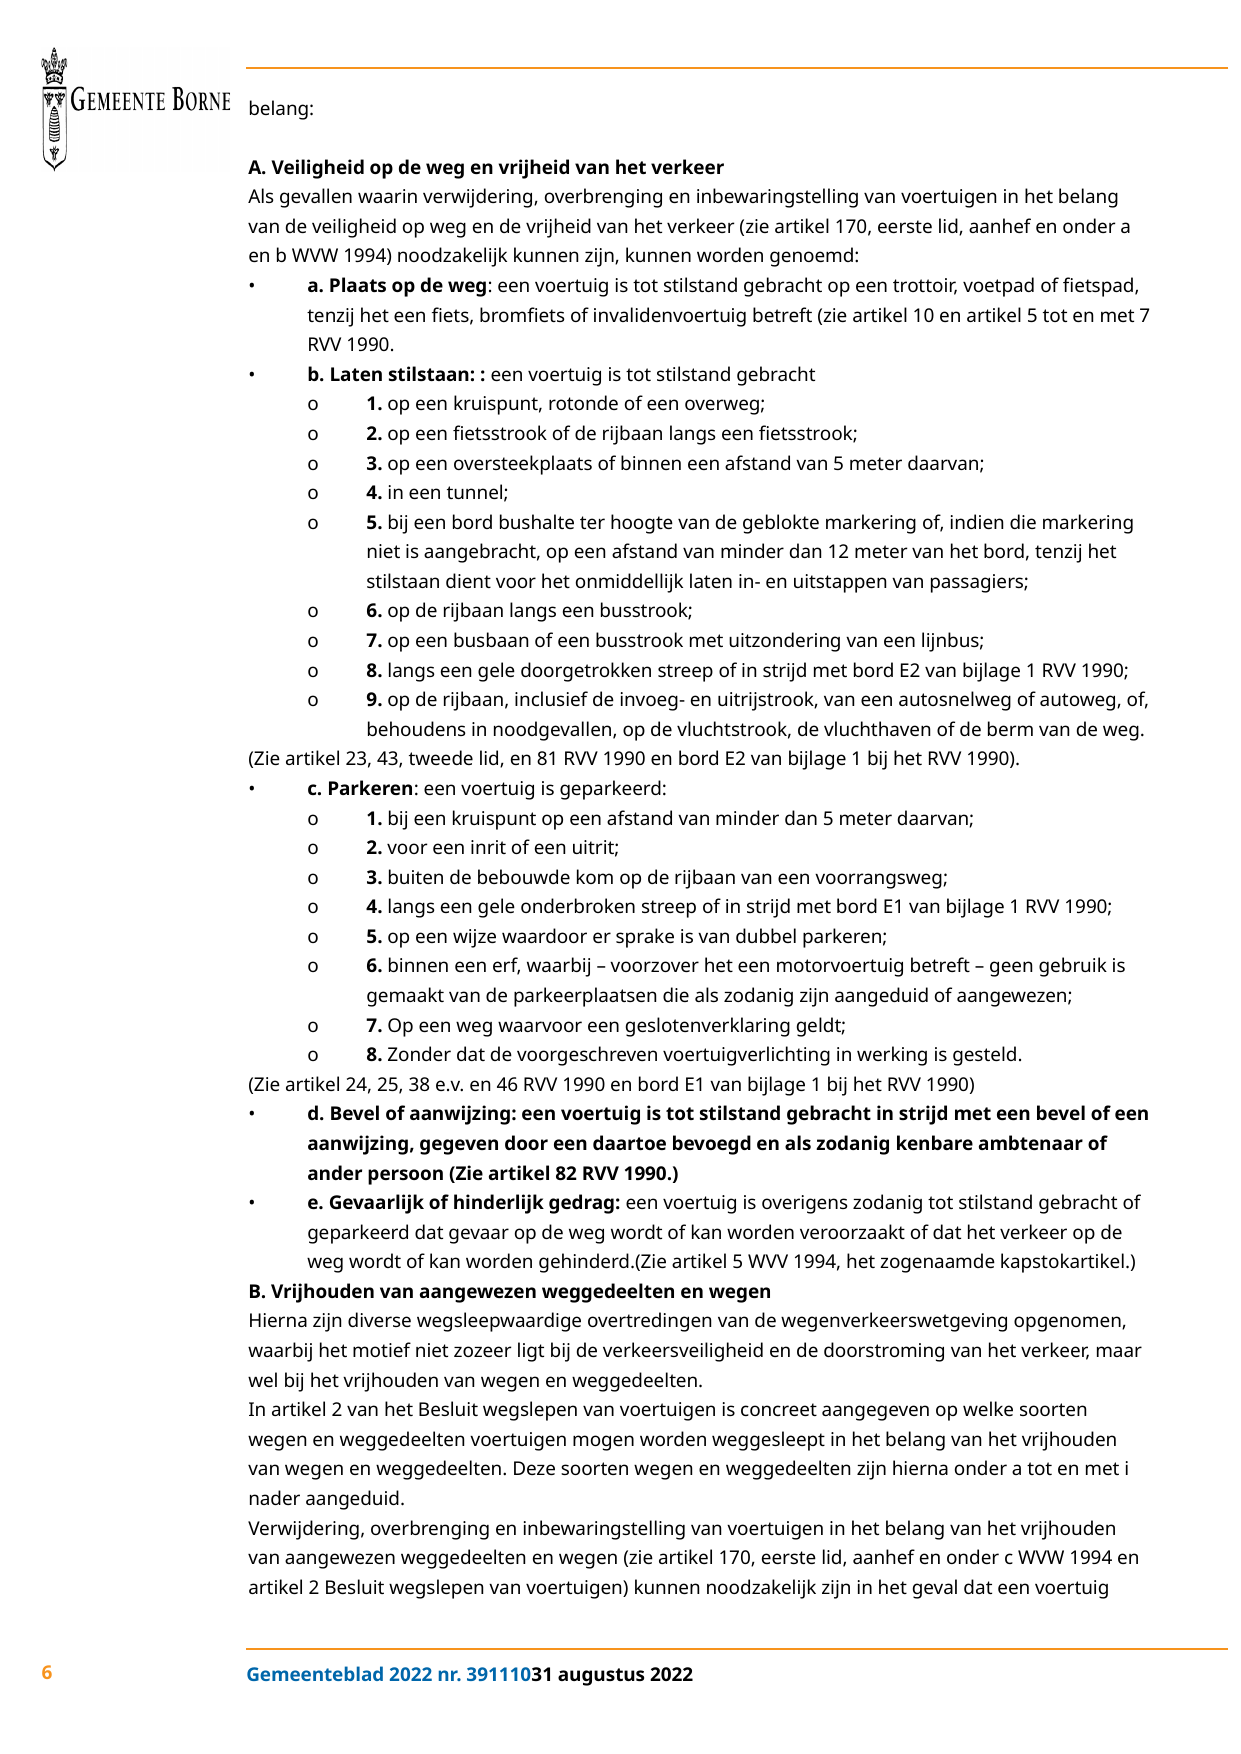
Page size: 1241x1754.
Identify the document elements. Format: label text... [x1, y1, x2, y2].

list 2. op een fietsstrook of de rijbaan langs een fietsstrook; [307, 420, 1152, 446]
list 5. op een wijze waardoor er sprake is van dubbel parkeren; [307, 923, 1152, 949]
text Verwijdering, overbrenging en inbewaringstelling van voertuigen in het belang van het vrijhouden van aangewezen weggedeelten en wegen (zie artikel 170, eerste lid, aanhef en onder c WVW 1994 en artikel 2 Besluit wegslepen van voertuigen) kunnen noodzakelijk zijn in het geval dat een voertuig [248, 1515, 1152, 1600]
list 4. in een tunnel; [307, 479, 1152, 505]
list b. Laten stilstaan: : een voertuig is tot stilstand gebracht [248, 361, 1152, 387]
text (Zie artikel 24, 25, 38 e.v. en 46 RVV 1990 en bord E1 van bijlage 1 bij het RVV 1990) [248, 1071, 1152, 1097]
text (Zie artikel 23, 43, tweede lid, en 81 RVV 1990 en bord E2 van bijlage 1 bij het RVV 1990). [248, 746, 1152, 771]
text A. Veiligheid op de weg en vrijheid van het verkeer [248, 154, 1152, 180]
text Als gevallen waarin verwijdering, overbrenging en inbewaringstelling van voertuigen in het belang van de veiligheid op weg en de vrijheid van het verkeer (zie artikel 170, eerste lid, aanhef en onder a en b WVW 1994) noodzakelijk kunnen zijn, kunnen worden genoemd: [248, 183, 1152, 268]
list 5. bij een bord bushalte ter hoogte van de geblokte markering of, indien die markering niet is aangebracht, op een afstand van minder dan 12 meter van het bord, tenzij het stilstaan dient voor het onmiddellijk laten in- en uitstappen van passagiers; [307, 509, 1152, 594]
list 1. bij een kruispunt op een afstand van minder dan 5 meter daarvan; [307, 805, 1152, 831]
list 8. Zonder dat de voorgeschreven voertuigverlichting in werking is gesteld. [307, 1041, 1152, 1067]
list c. Parkeren: een voertuig is geparkeerd: [248, 775, 1152, 801]
list 6. op de rijbaan langs een busstrook; [307, 598, 1152, 623]
list e. Gevaarlijk of hinderlijk gedrag: een voertuig is overigens zodanig tot stilstand gebracht of geparkeerd dat gevaar op de weg wordt of kan worden veroorzaakt of dat het verkeer op de weg wordt of kan worden gehinderd.(Zie artikel 5 WVV 1994, het zogenaamde kapstokartikel.) [248, 1189, 1152, 1274]
text In artikel 2 van het Besluit wegslepen van voertuigen is concreet aangegeven op welke soorten wegen en weggedeelten voertuigen mogen worden weggesleept in het belang van het vrijhouden van wegen en weggedeelten. Deze soorten wegen en weggedeelten zijn hierna onder a tot en met i nader aangeduid. [248, 1396, 1152, 1511]
picture [41, 47, 231, 172]
list 7. op een busbaan of een busstrook met uitzondering van een lijnbus; [307, 627, 1152, 653]
list 1. op een kruispunt, rotonde of een overweg; [307, 391, 1152, 416]
list 4. langs een gele onderbroken streep of in strijd met bord E1 van bijlage 1 RVV 1990; [307, 893, 1152, 919]
list 8. langs een gele doorgetrokken streep of in strijd met bord E2 van bijlage 1 RVV 1990; [307, 657, 1152, 683]
list 6. binnen een erf, waarbij – voorzover het een motorvoertuig betreft – geen gebruik is gemaakt van de parkeerplaatsen die als zodanig zijn aangeduid of aangewezen; [307, 953, 1152, 1008]
list 2. voor een inrit of een uitrit; [307, 834, 1152, 860]
list 7. Op een weg waarvoor een geslotenverklaring geldt; [307, 1012, 1152, 1038]
list d. Bevel of aanwijzing: een voertuig is tot stilstand gebracht in strijd met een bevel of een aanwijzing, gegeven door een daartoe bevoegd en als zodanig kenbare ambtenaar of ander persoon (Zie artikel 82 RVV 1990.) [248, 1101, 1152, 1186]
list 3. op een oversteekplaats of binnen een afstand van 5 meter daarvan; [307, 450, 1152, 476]
text belang: [248, 95, 1152, 121]
list a. Plaats op de weg: een voertuig is tot stilstand gebracht op een trottoir, voetpad of fietspad, tenzij het een fiets, bromfiets of invalidenvoertuig betreft (zie artikel 10 en artikel 5 tot en met 7 RVV 1990. [248, 272, 1152, 357]
text B. Vrijhouden van aangewezen weggedeelten en wegen [248, 1278, 1152, 1304]
list 9. op de rijbaan, inclusief de invoeg- en uitrijstrook, van een autosnelweg of autoweg, of, behoudens in noodgevallen, op de vluchtstrook, de vluchthaven of de berm van de weg. [307, 686, 1152, 742]
list 3. buiten de bebouwde kom op de rijbaan van een voorrangsweg; [307, 864, 1152, 890]
text Hierna zijn diverse wegsleepwaardige overtredingen van de wegenverkeerswetgeving opgenomen, waarbij het motief niet zozeer ligt bij de verkeersveiligheid en de doorstroming van het verkeer, maar wel bij het vrijhouden van wegen en weggedeelten. [248, 1308, 1152, 1393]
